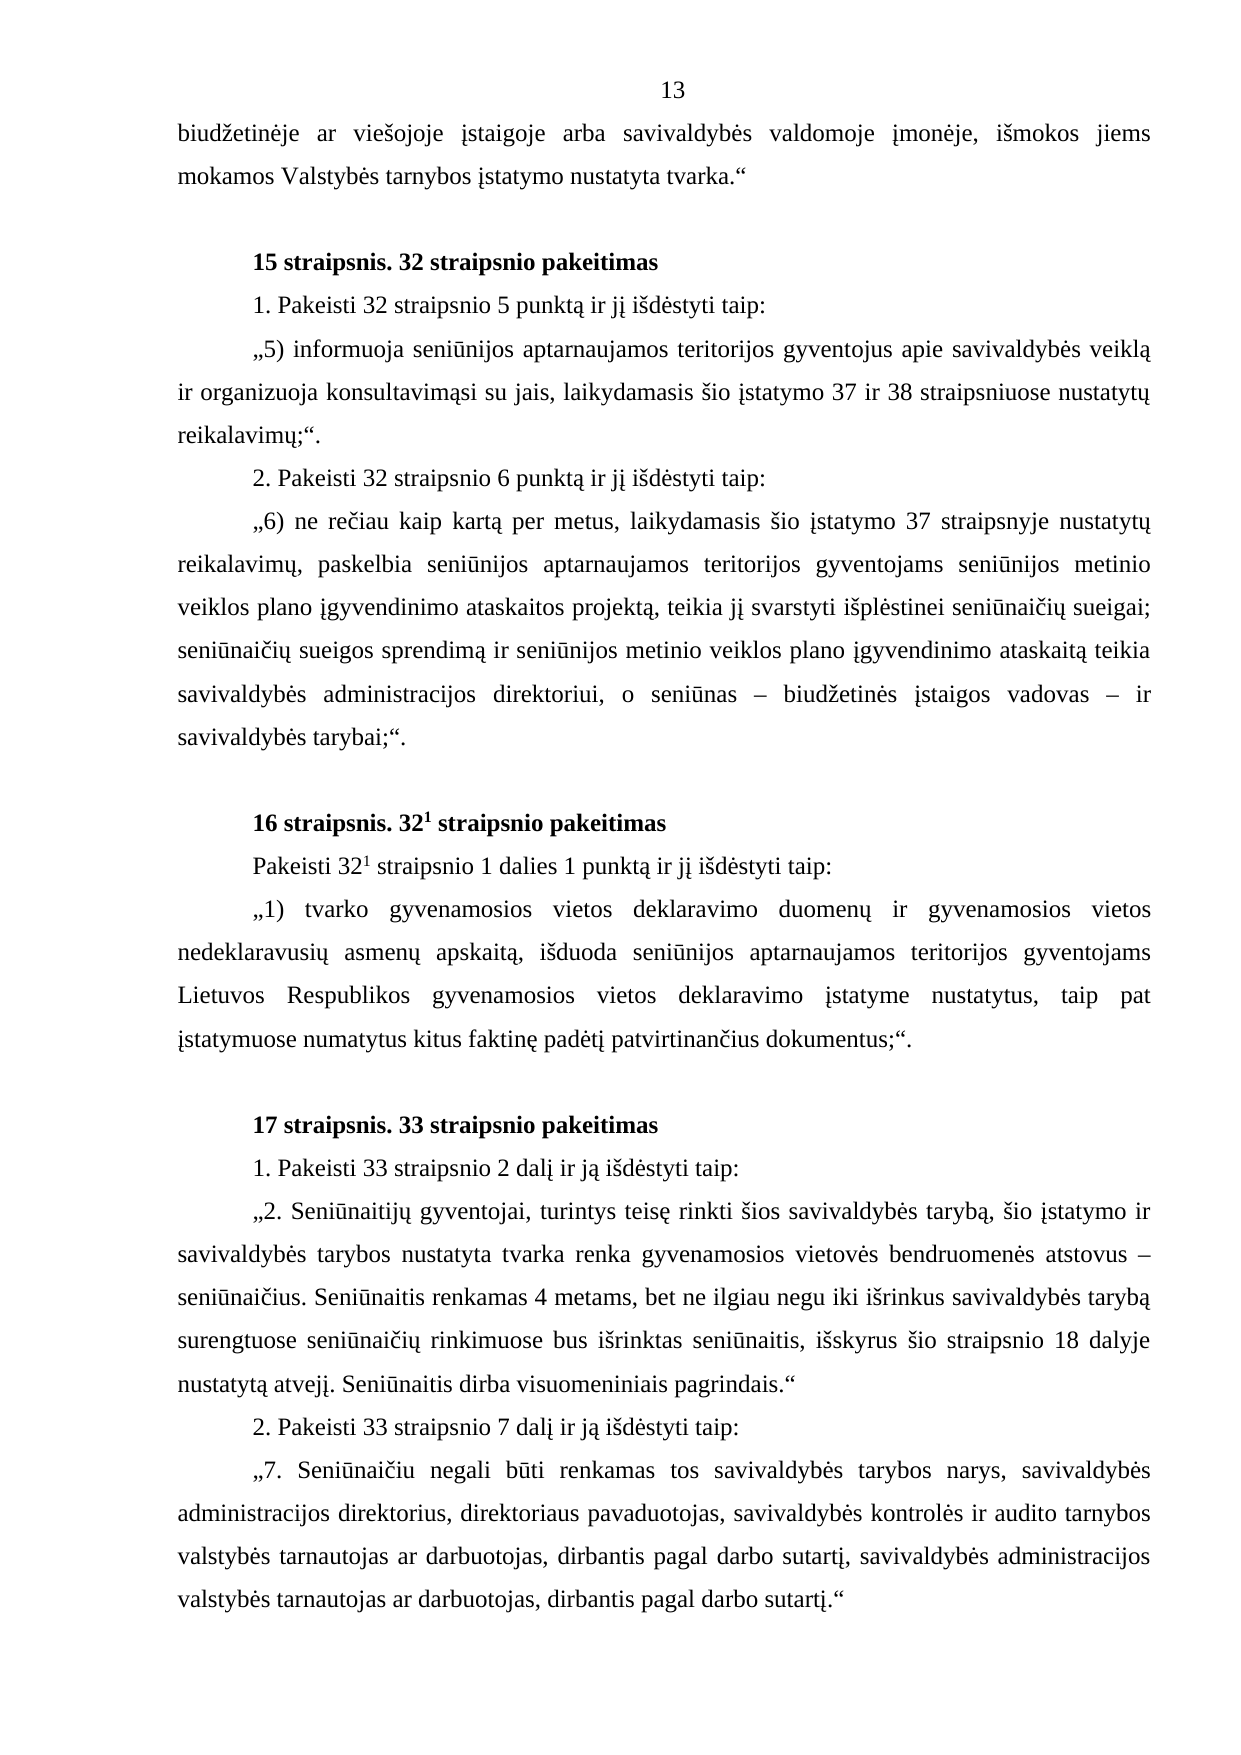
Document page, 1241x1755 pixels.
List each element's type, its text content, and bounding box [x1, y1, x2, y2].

text Pakeisti 321 straipsnio 1 dalies 1 punktą ir jį išdėstyti taip: [177, 851, 1152, 880]
text 16 straipsnis. 321 straipsnio pakeitimas [177, 808, 1152, 837]
text 17 straipsnis. 33 straipsnio pakeitimas [177, 1110, 1152, 1139]
text „7. Seniūnaičiu negali būti renkamas tos savivaldybės tarybos narys, savivaldybės administracijos direktorius, direktoriaus pavaduotojas, savivaldybės kontrolės ir audito tarnybos valstybės tarnautojas ar darbuotojas, dirbantis pagal darbo sutartį, savivaldybės administracijos valstybės tarnautojas ar darbuotojas, dirbantis pagal darbo sutartį.“ [177, 1455, 1152, 1613]
text 2. Pakeisti 32 straipsnio 6 punktą ir jį išdėstyti taip: [177, 463, 1152, 492]
text 1. Pakeisti 32 straipsnio 5 punktą ir jį išdėstyti taip: [177, 291, 1152, 319]
text „1) tvarko gyvenamosios vietos deklaravimo duomenų ir gyvenamosios vietos nedeklaravusių asmenų apskaitą, išduoda seniūnijos aptarnaujamos teritorijos gyventojams Lietuvos Respublikos gyvenamosios vietos deklaravimo įstatyme nustatytus, taip pat įstatymuose numatytus kitus faktinę padėtį patvirtinančius dokumentus;“. [177, 894, 1152, 1052]
text 2. Pakeisti 33 straipsnio 7 dalį ir ją išdėstyti taip: [177, 1412, 1152, 1441]
text 1. Pakeisti 33 straipsnio 2 dalį ir ją išdėstyti taip: [177, 1153, 1152, 1182]
text „6) ne rečiau kaip kartą per metus, laikydamasis šio įstatymo 37 straipsnyje nustatytų reikalavimų, paskelbia seniūnijos aptarnaujamos teritorijos gyventojams seniūnijos metinio veiklos plano įgyvendinimo ataskaitos projektą, teikia jį svarstyti išplėstinei seniūnaičių sueigai; seniūnaičių sueigos sprendimą ir seniūnijos metinio veiklos plano įgyvendinimo ataskaitą teikia savivaldybės administracijos direktoriui, o seniūnas – biudžetinės įstaigos vadovas – ir savivaldybės tarybai;“. [177, 506, 1152, 751]
text „2. Seniūnaitijų gyventojai, turintys teisę rinkti šios savivaldybės tarybą, šio įstatymo ir savivaldybės tarybos nustatyta tvarka renka gyvenamosios vietovės bendruomenės atstovus – seniūnaičius. Seniūnaitis renkamas 4 metams, bet ne ilgiau negu iki išrinkus savivaldybės tarybą surengtuose seniūnaičių rinkimuose bus išrinktas seniūnaitis, išskyrus šio straipsnio 18 dalyje nustatytą atvejį. Seniūnaitis dirba visuomeniniais pagrindais.“ [177, 1196, 1152, 1397]
text 15 straipsnis. 32 straipsnio pakeitimas [177, 247, 1152, 276]
text biudžetinėje ar viešojoje įstaigoje arba savivaldybės valdomoje įmonėje, išmokos jiems mokamos Valstybės tarnybos įstatymo nustatyta tvarka.“ [177, 118, 1152, 190]
text „5) informuoja seniūnijos aptarnaujamos teritorijos gyventojus apie savivaldybės veiklą ir organizuoja konsultavimąsi su jais, laikydamasis šio įstatymo 37 ir 38 straipsniuose nustatytų reikalavimų;“. [177, 334, 1152, 449]
